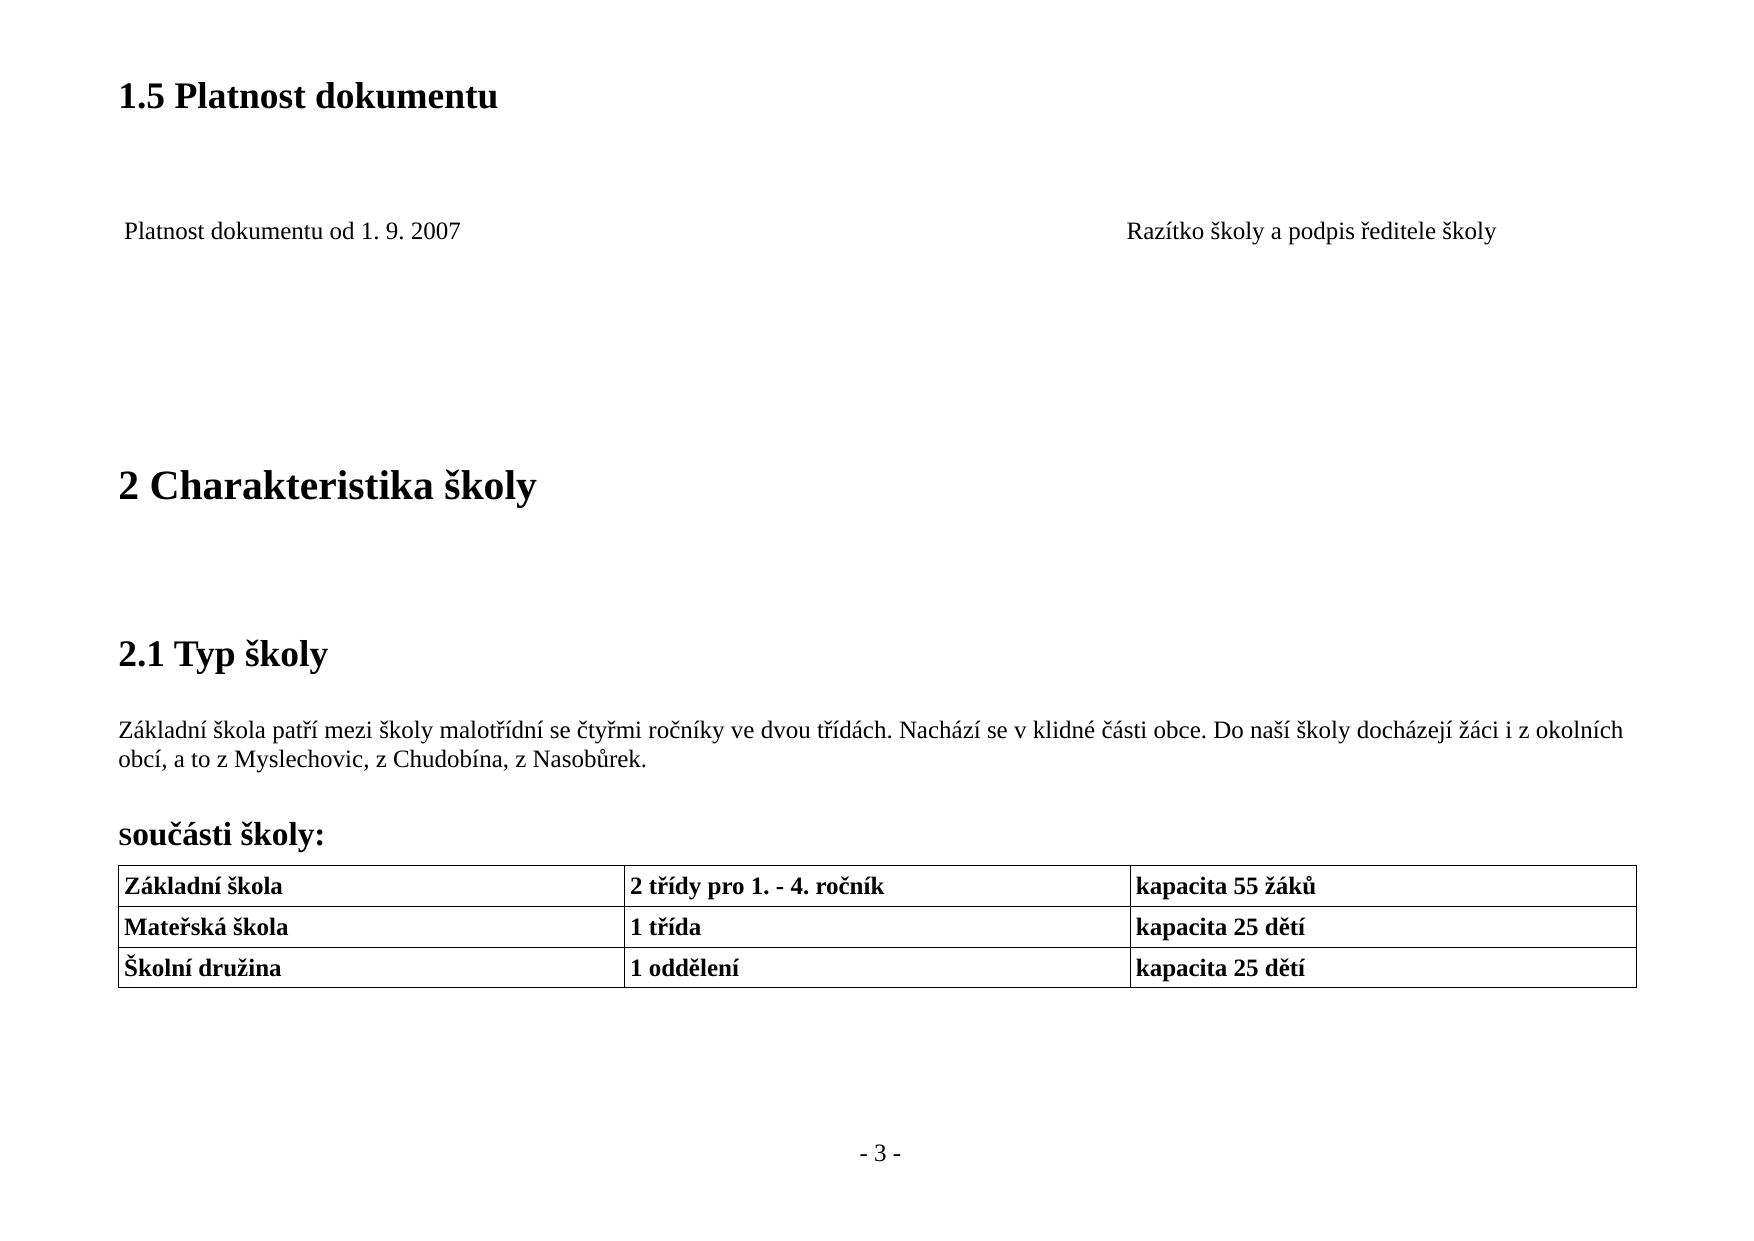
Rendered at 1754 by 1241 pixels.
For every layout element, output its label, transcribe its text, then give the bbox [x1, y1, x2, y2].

table_header Razítko školy a podpis ředitele školy [877, 210, 1636, 263]
subtitle 2 Charakteristika školy [118, 460, 1636, 508]
subtitle 2.1 Typ školy [118, 631, 1636, 674]
table_cell 1 třída [625, 907, 1130, 946]
table_cell Školní družina [119, 948, 624, 987]
table_header 2 třídy pro 1. - 4. ročník [625, 866, 1130, 906]
subtitle 1.5 Platnost dokumentu [118, 74, 1636, 117]
text Součásti školy: [118, 814, 1636, 852]
table_cell kapacita 25 dětí [1131, 907, 1636, 946]
table_cell kapacita 25 dětí [1131, 948, 1636, 987]
table_header kapacita 55 žáků [1131, 866, 1636, 906]
table_header Základní škola [119, 866, 624, 906]
table_header Platnost dokumentu od 1. 9. 2007 [118, 210, 877, 263]
table_cell Mateřská škola [119, 907, 624, 946]
text Základní škola patří mezi školy malotřídní se čtyřmi ročníky ve dvou třídách. Nachází se v klidné části obce. Do naší školy docházejí žáci i z okolních obcí, a to z Myslechovic, z Chudobína, z Nasobůrek. [118, 715, 1636, 773]
table_cell 1 oddělení [625, 948, 1130, 987]
